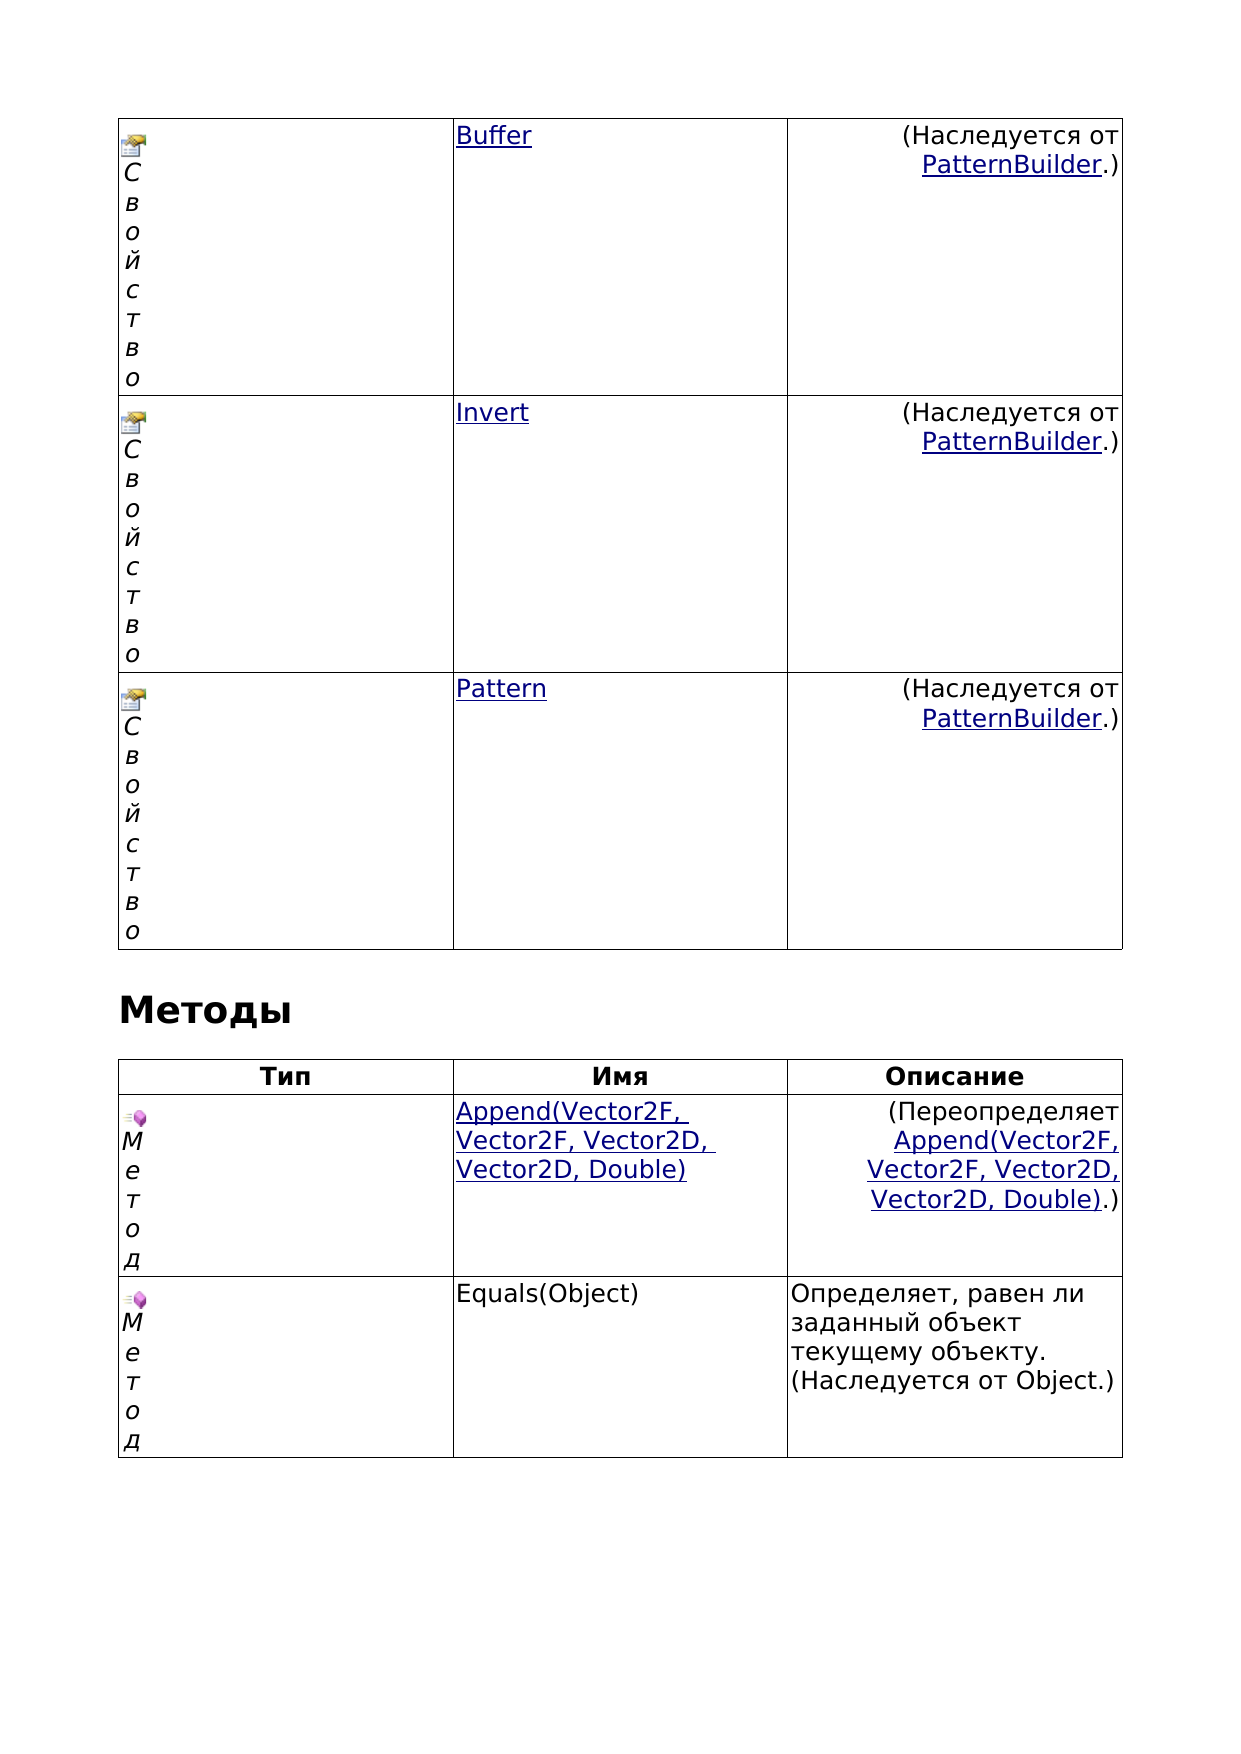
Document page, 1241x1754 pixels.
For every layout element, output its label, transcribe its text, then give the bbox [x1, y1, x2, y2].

picture [121, 410, 147, 436]
picture [121, 687, 147, 713]
table_cell (Наследуется от PatternBuilder.) [788, 396, 1122, 672]
subtitle Методы [118, 988, 1122, 1032]
table_header Имя [454, 1060, 787, 1094]
table_cell [119, 1095, 453, 1276]
table_cell [119, 673, 453, 948]
picture [121, 1110, 147, 1127]
table_header Тип [119, 1060, 453, 1094]
table_cell [119, 119, 453, 395]
table_cell Pattern [454, 673, 787, 948]
table_cell Определяет, равен ли заданный объект текущему объекту. (Наследуется от Object.) [788, 1277, 1122, 1457]
table_cell [119, 396, 453, 672]
table_header Описание [788, 1060, 1122, 1094]
table_cell Invert [454, 396, 787, 672]
picture [121, 1291, 147, 1309]
table_cell (Переопределяет Append(Vector2F, Vector2F, Vector2D, Vector2D, Double).) [788, 1095, 1122, 1276]
table_cell [119, 1277, 453, 1457]
table_cell Buffer [454, 119, 787, 395]
table_cell Equals(Object) [454, 1277, 787, 1457]
table_cell (Наследуется от PatternBuilder.) [788, 119, 1122, 395]
table_cell Append(Vector2F, Vector2F, Vector2D, Vector2D, Double) [454, 1095, 787, 1276]
picture [121, 133, 147, 159]
table_cell (Наследуется от PatternBuilder.) [788, 673, 1122, 948]
